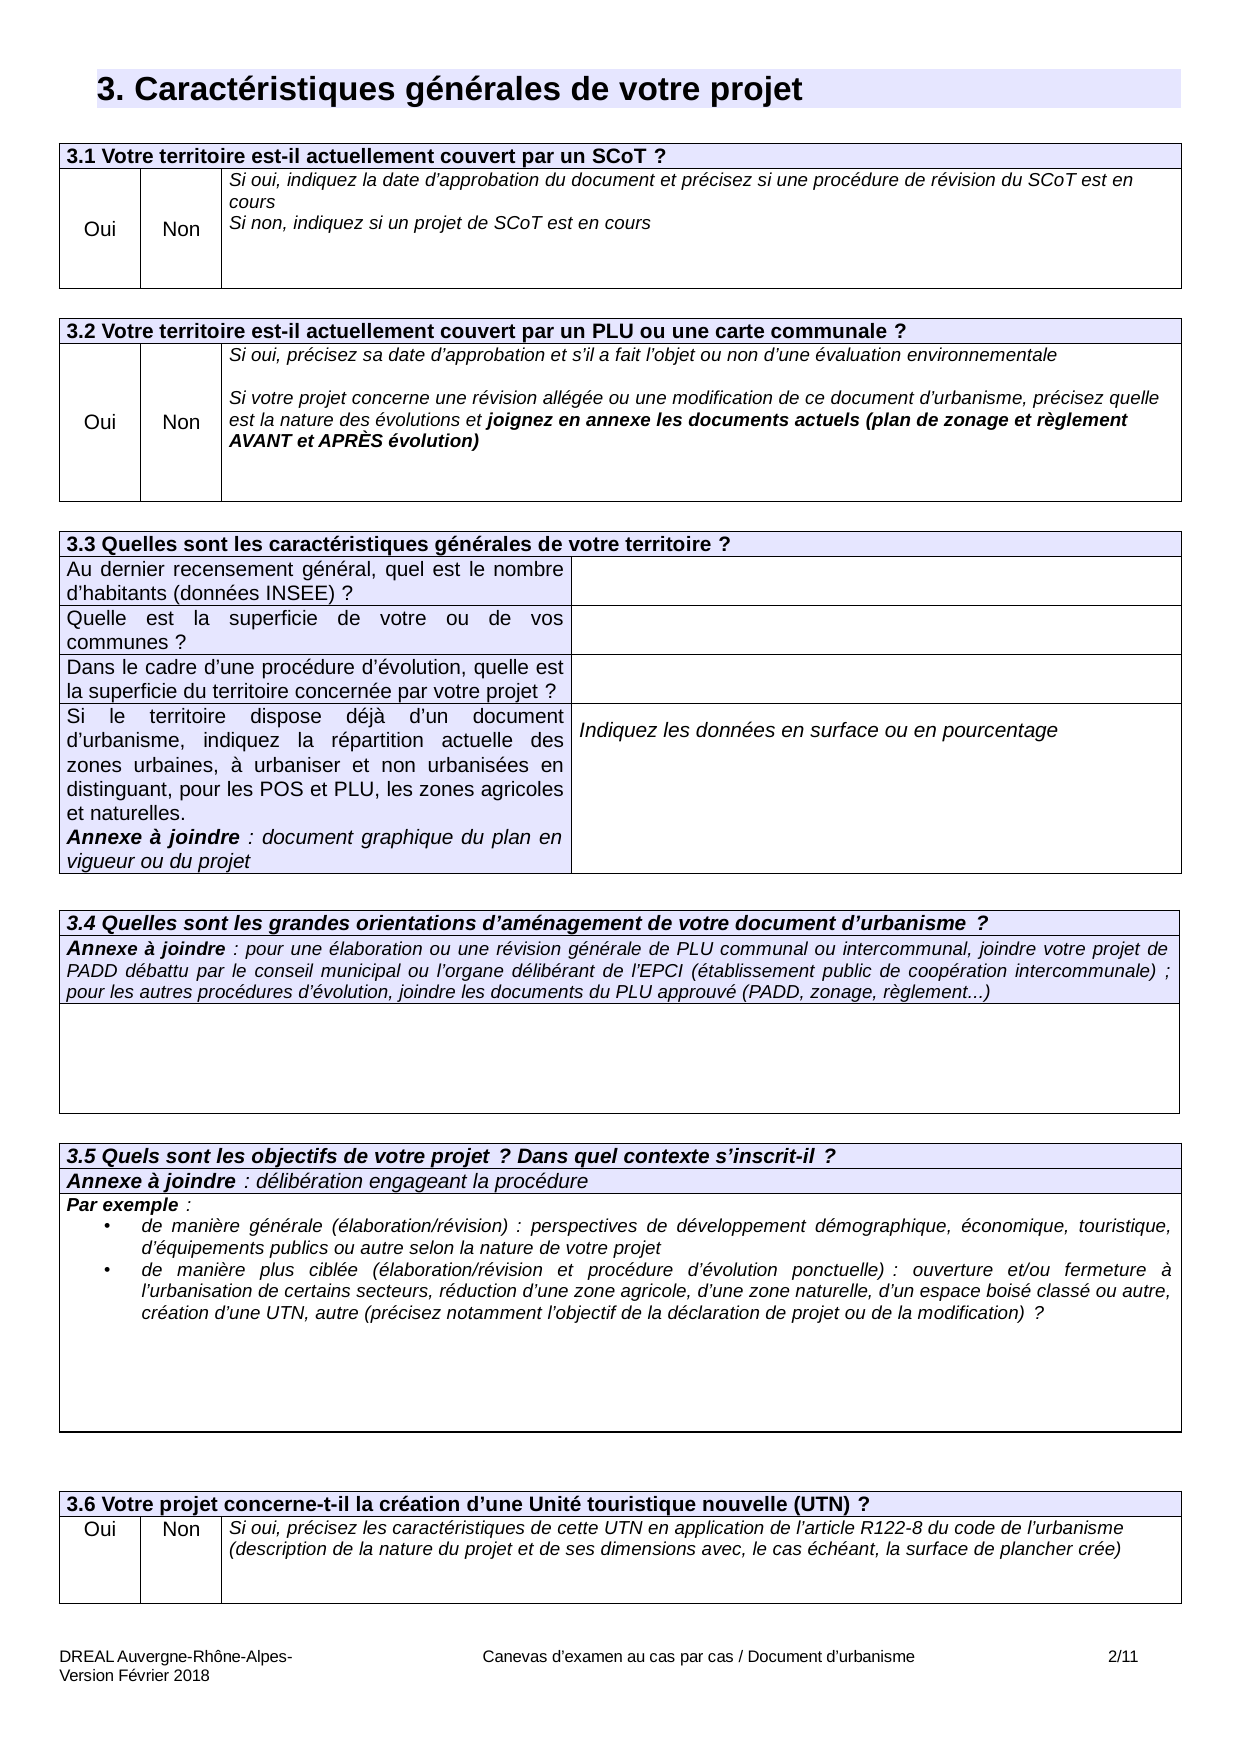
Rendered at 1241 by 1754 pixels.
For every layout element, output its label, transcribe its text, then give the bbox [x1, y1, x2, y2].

table_cell Oui [60, 1517, 140, 1603]
table_cell [60, 1004, 1179, 1112]
table_cell Oui [60, 344, 140, 501]
table_header 3.3 Quelles sont les caractéristiques générales de votre territoire ? [60, 532, 1181, 556]
table_cell Au dernier recensement général, quel est le nombre d’habitants (données INSEE) ? [60, 557, 571, 605]
table_cell [572, 606, 1181, 654]
table_cell Si oui, précisez sa date d’approbation et s’il a fait l’objet ou non d’une évaluation environnementale Si votre projet concerne une révision allégée ou une modification de ce document d’urbanisme, précisez quelle est la nature des évolutions et joignez en annexe les documents actuels (plan de zonage et règlement AVANT et APRÈS évolution) [222, 344, 1181, 501]
table_cell Non [141, 344, 221, 501]
table_header 3.1 Votre territoire est-il actuellement couvert par un SCoT ? [60, 144, 1181, 168]
table_header 3.4 Quelles sont les grandes orientations d’aménagement de votre document d’urbanisme ? [60, 911, 1179, 935]
table_cell Annexe à joindre : délibération engageant la procédure [60, 1169, 1181, 1193]
table_cell Si oui, indiquez la date d’approbation du document et précisez si une procédure de révision du SCoT est en cours Si non, indiquez si un projet de SCoT est en cours [222, 169, 1181, 288]
table_cell Par exemple : de manière générale (élaboration/révision) : perspectives de développement démographique, économique, touristique, d’équipements publics ou autre selon la nature de votre projet de manière plus ciblée (élaboration/révision et procédure d’évolution ponctuelle) : ouverture et/ou fermeture à l’urbanisation de certains secteurs, réduction d’une zone agricole, d’une zone naturelle, d’un espace boisé classé ou autre, création d’une UTN, autre (précisez notamment l’objectif de la déclaration de projet ou de la modification) ? [60, 1194, 1181, 1431]
subtitle Caractéristiques générales de votre projet [97, 69, 1181, 108]
table_cell [572, 655, 1181, 703]
table_cell Si oui, précisez les caractéristiques de cette UTN en application de l’article R122-8 du code de l’urbanisme (description de la nature du projet et de ses dimensions avec, le cas échéant, la surface de plancher crée) [222, 1517, 1181, 1603]
table_cell Indiquez les données en surface ou en pourcentage [572, 704, 1181, 873]
table_header 3.6 Votre projet concerne-t-il la création d’une Unité touristique nouvelle (UTN) ? [60, 1492, 1181, 1516]
table_cell Non [141, 1517, 221, 1603]
table_cell Oui [60, 169, 140, 288]
table_header 3.5 Quels sont les objectifs de votre projet ? Dans quel contexte s’inscrit-il ? [60, 1144, 1181, 1168]
table_cell Non [141, 169, 221, 288]
table_cell Quelle est la superficie de votre ou de vos communes ? [60, 606, 571, 654]
table_cell Dans le cadre d’une procédure d’évolution, quelle est la superficie du territoire concernée par votre projet ? [60, 655, 571, 703]
table_header 3.2 Votre territoire est-il actuellement couvert par un PLU ou une carte communale ? [60, 319, 1181, 343]
table_cell [572, 557, 1181, 605]
table_cell Si le territoire dispose déjà d’un document d’urbanisme, indiquez la répartition actuelle des zones urbaines, à urbaniser et non urbanisées en distinguant, pour les POS et PLU, les zones agricoles et naturelles. Annexe à joindre : document graphique du plan en vigueur ou du projet [60, 704, 571, 873]
table_cell Annexe à joindre : pour une élaboration ou une révision générale de PLU communal ou intercommunal, joindre votre projet de PADD débattu par le conseil municipal ou l’organe délibérant de l’EPCI (établissement public de coopération intercommunale) ; pour les autres procédures d’évolution, joindre les documents du PLU approuvé (PADD, zonage, règlement...) [60, 936, 1179, 1003]
